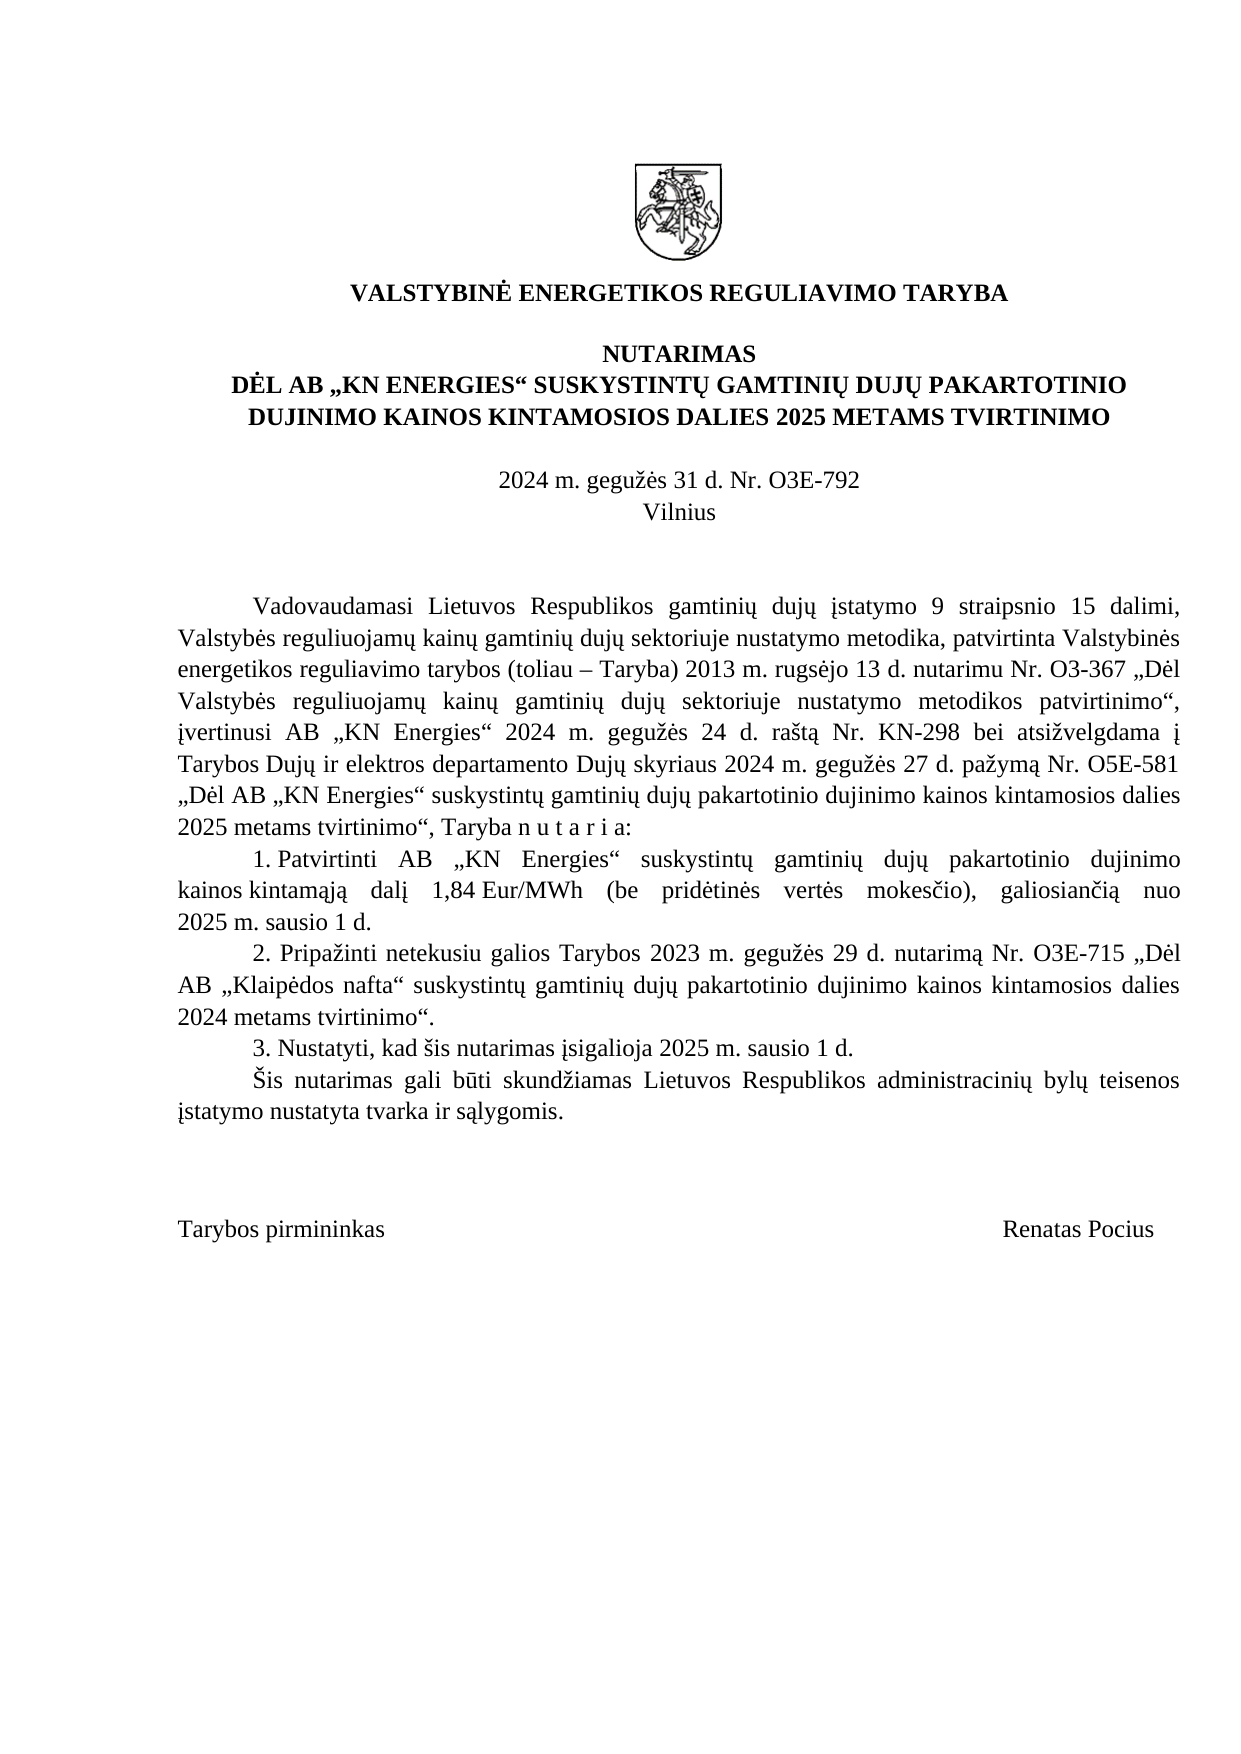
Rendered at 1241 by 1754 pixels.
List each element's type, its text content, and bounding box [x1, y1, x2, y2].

text Vadovaudamasi Lietuvos Respublikos gamtinių dujų įstatymo 9 straipsnio 15 dalimi, Valstybės reguliuojamų kainų gamtinių dujų sektoriuje nustatymo metodika, patvirtinta Valstybinės energetikos reguliavimo tarybos (toliau – Taryba) 2013 m. rugsėjo 13 d. nutarimu Nr. O3-367 „Dėl Valstybės reguliuojamų kainų gamtinių dujų sektoriuje nustatymo metodikos patvirtinimo“, įvertinusi AB „KN Energies“ 2024 m. gegužės 24 d. raštą Nr. KN-298 bei atsižvelgdama į Tarybos Dujų ir elektros departamento Dujų skyriaus 2024 m. gegužės 27 d. pažymą Nr. O5E-581 „Dėl AB „KN Energies“ suskystintų gamtinių dujų pakartotinio dujinimo kainos kintamosios dalies 2025 metams tvirtinimo“, Taryba n u t a r i a: [177, 591, 1181, 841]
text Šis nutarimas gali būti skundžiamas Lietuvos Respublikos administracinių bylų teisenos įstatymo nustatyta tvarka ir sąlygomis. [177, 1065, 1181, 1125]
text 2. Pripažinti netekusiu galios Tarybos 2023 m. gegužės 29 d. nutarimą Nr. O3E-715 „Dėl AB „Klaipėdos nafta“ suskystintų gamtinių dujų pakartotinio dujinimo kainos kintamosios dalies 2024 metams tvirtinimo“. [177, 938, 1181, 1030]
text NUTARIMAS [177, 339, 1181, 367]
text 1. Patvirtinti AB „KN Energies“ suskystintų gamtinių dujų pakartotinio dujinimo kainos kintamąją dalį 1,84 Eur/MWh (be pridėtinės vertės mokesčio), galiosiančią nuo 2025 m. sausio 1 d. [177, 844, 1181, 936]
text Dėl aB „KN ENERGIES“ suskystintų gamtinių dujų pakartotinio dujinimo kainos kintamosios dalies 2025 metams tvirtinimo [177, 370, 1181, 431]
text 3. Nustatyti, kad šis nutarimas įsigalioja 2025 m. sausio 1 d. [177, 1033, 1181, 1062]
text Tarybos pirmininkas Renatas Pocius [177, 1214, 1181, 1243]
text 2024 m. gegužės 31 d. Nr. O3E-792 [177, 465, 1181, 494]
text Vilnius [177, 497, 1181, 525]
text vALSTYBINĖ energetikos reguliavimo taryba [177, 278, 1181, 307]
